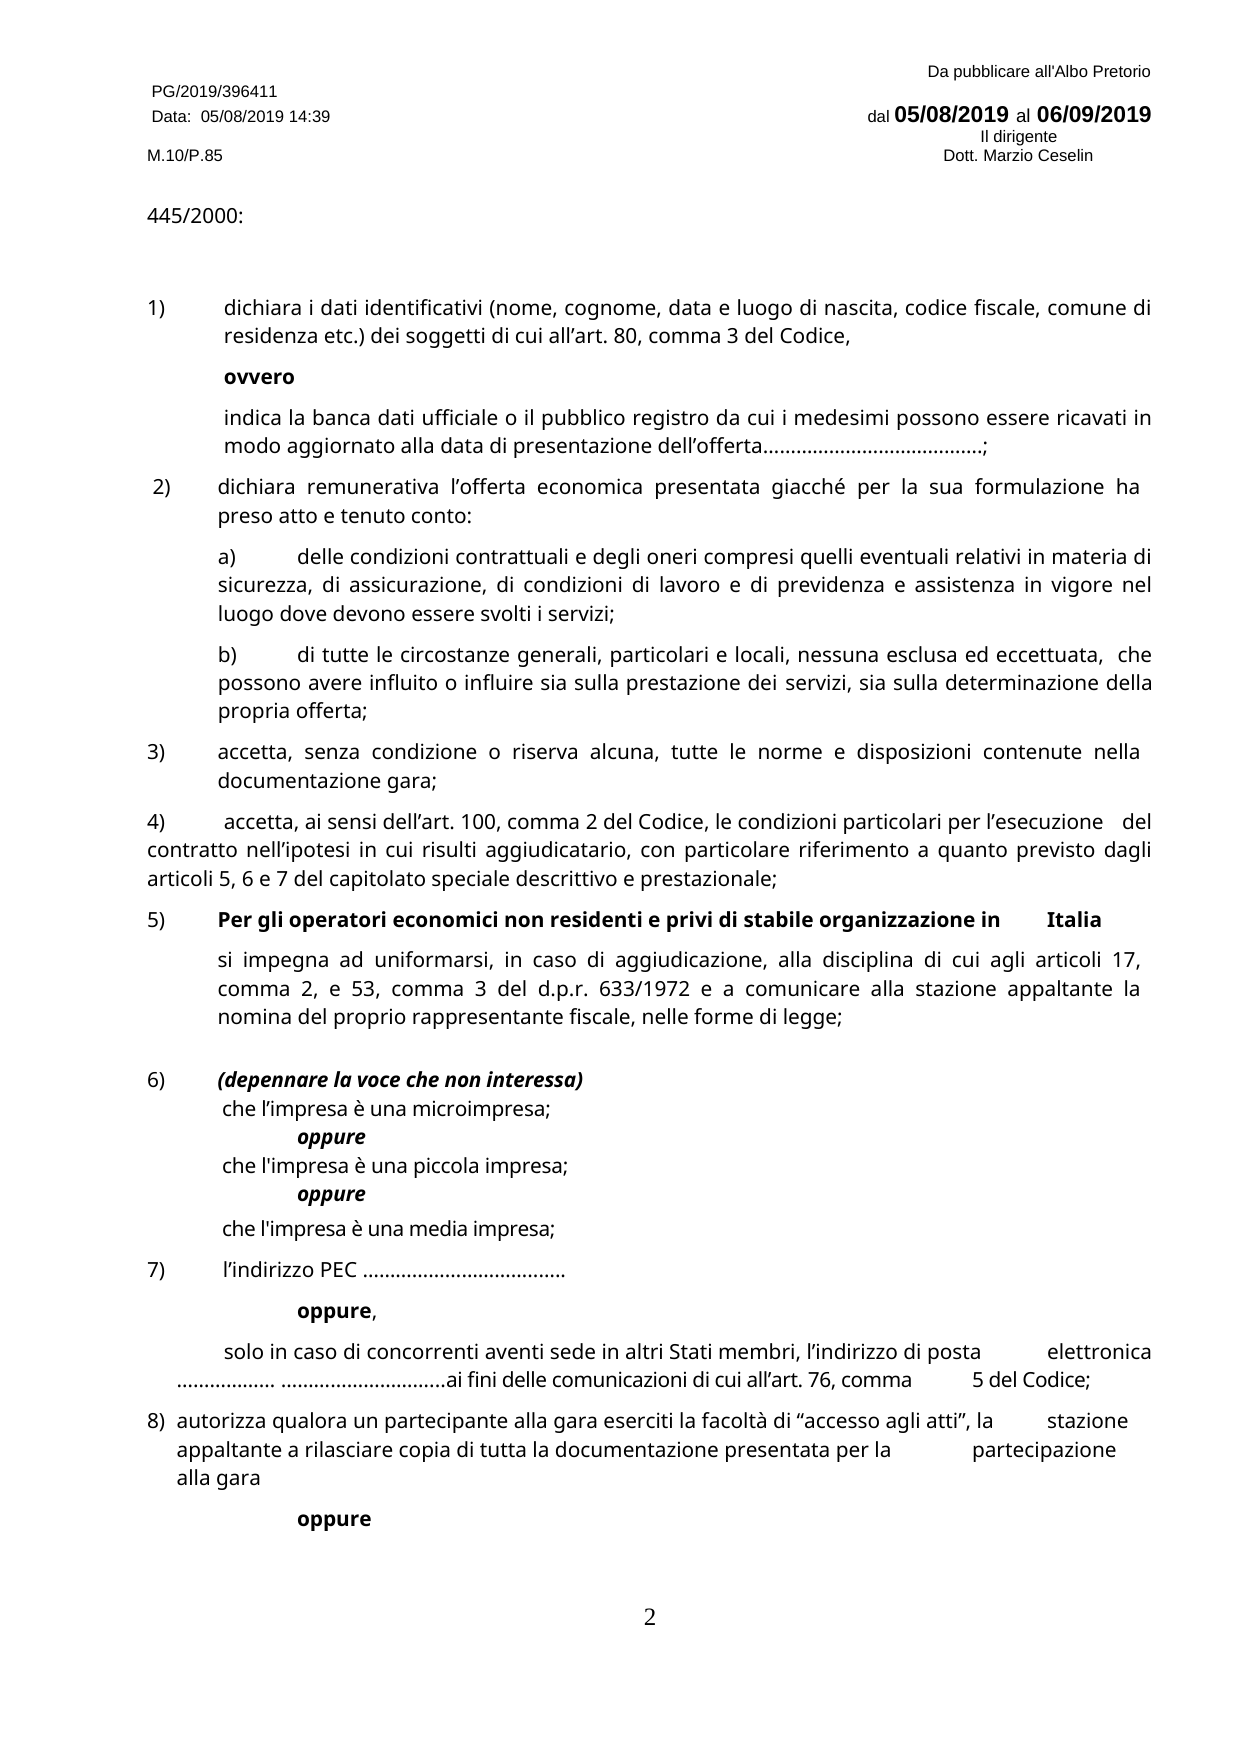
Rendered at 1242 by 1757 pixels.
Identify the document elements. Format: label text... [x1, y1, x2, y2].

text 2) dichiara remunerativa l’offerta economica presentata giacché per la sua formulazione ha preso atto e tenuto conto: [147, 472, 1153, 529]
list 8) autorizza qualora un partecipante alla gara eserciti la facoltà di “accesso agli atti”, la stazione appaltante a rilasciare copia di tutta la documentazione presentata per la partecipazione alla gara [147, 1406, 1153, 1492]
text ovvero [147, 362, 1153, 391]
list oppure [147, 1504, 1153, 1532]
list oppure, [147, 1296, 1153, 1324]
text 7) l’indirizzo PEC …………………………..….. [147, 1255, 1153, 1283]
list solo in caso di concorrenti aventi sede in altri Stati membri, l’indirizzo di posta elettronica ……………… ………………………...ai fini delle comunicazioni di cui all’art. 76, comma 5 del Codice; [147, 1337, 1153, 1394]
text 3) accetta, senza condizione o riserva alcuna, tutte le norme e disposizioni contenute nella documentazione gara; [147, 737, 1153, 794]
text 445/2000: [147, 201, 1153, 230]
text oppure [147, 1179, 1153, 1208]
list b) di tutte le circostanze generali, particolari e locali, nessuna esclusa ed eccettuata, che possono avere influito o influire sia sulla prestazione dei servizi, sia sulla determinazione della propria offerta; [218, 640, 1153, 725]
text oppure [147, 1122, 1153, 1151]
text che l'impresa è una piccola impresa; [194, 1151, 1153, 1179]
text 6) (depennare la voce che non interessa) [147, 1066, 1153, 1094]
text indica la banca dati ufficiale o il pubblico registro da cui i medesimi possono essere ricavati in modo aggiornato alla data di presentazione dell’offerta………………………………….; [147, 403, 1153, 460]
text che l'impresa è una media impresa; [147, 1214, 1153, 1242]
list a) delle condizioni contrattuali e degli oneri compresi quelli eventuali relativi in materia di sicurezza, di assicurazione, di condizioni di lavoro e di previdenza e assistenza in vigore nel luogo dove devono essere svolti i servizi; [218, 542, 1153, 627]
text 1) dichiara i dati identificativi (nome, cognome, data e luogo di nascita, codice fiscale, comune di residenza etc.) dei soggetti di cui all’art. 80, comma 3 del Codice, [147, 293, 1153, 350]
list si impegna ad uniformarsi, in caso di aggiudicazione, alla disciplina di cui agli articoli 17, comma 2, e 53, comma 3 del d.p.r. 633/1972 e a comunicare alla stazione appaltante la nomina del proprio rappresentante fiscale, nelle forme di legge; [147, 946, 1153, 1031]
text 4) accetta, ai sensi dell’art. 100, comma 2 del Codice, le condizioni particolari per l’esecuzione del contratto nell’ipotesi in cui risulti aggiudicatario, con particolare riferimento a quanto previsto dagli articoli 5, 6 e 7 del capitolato speciale descrittivo e prestazionale; [147, 807, 1153, 892]
text che l’impresa è una microimpresa; [194, 1094, 1153, 1122]
list 5) Per gli operatori economici non residenti e privi di stabile organizzazione in Italia [147, 905, 1153, 933]
